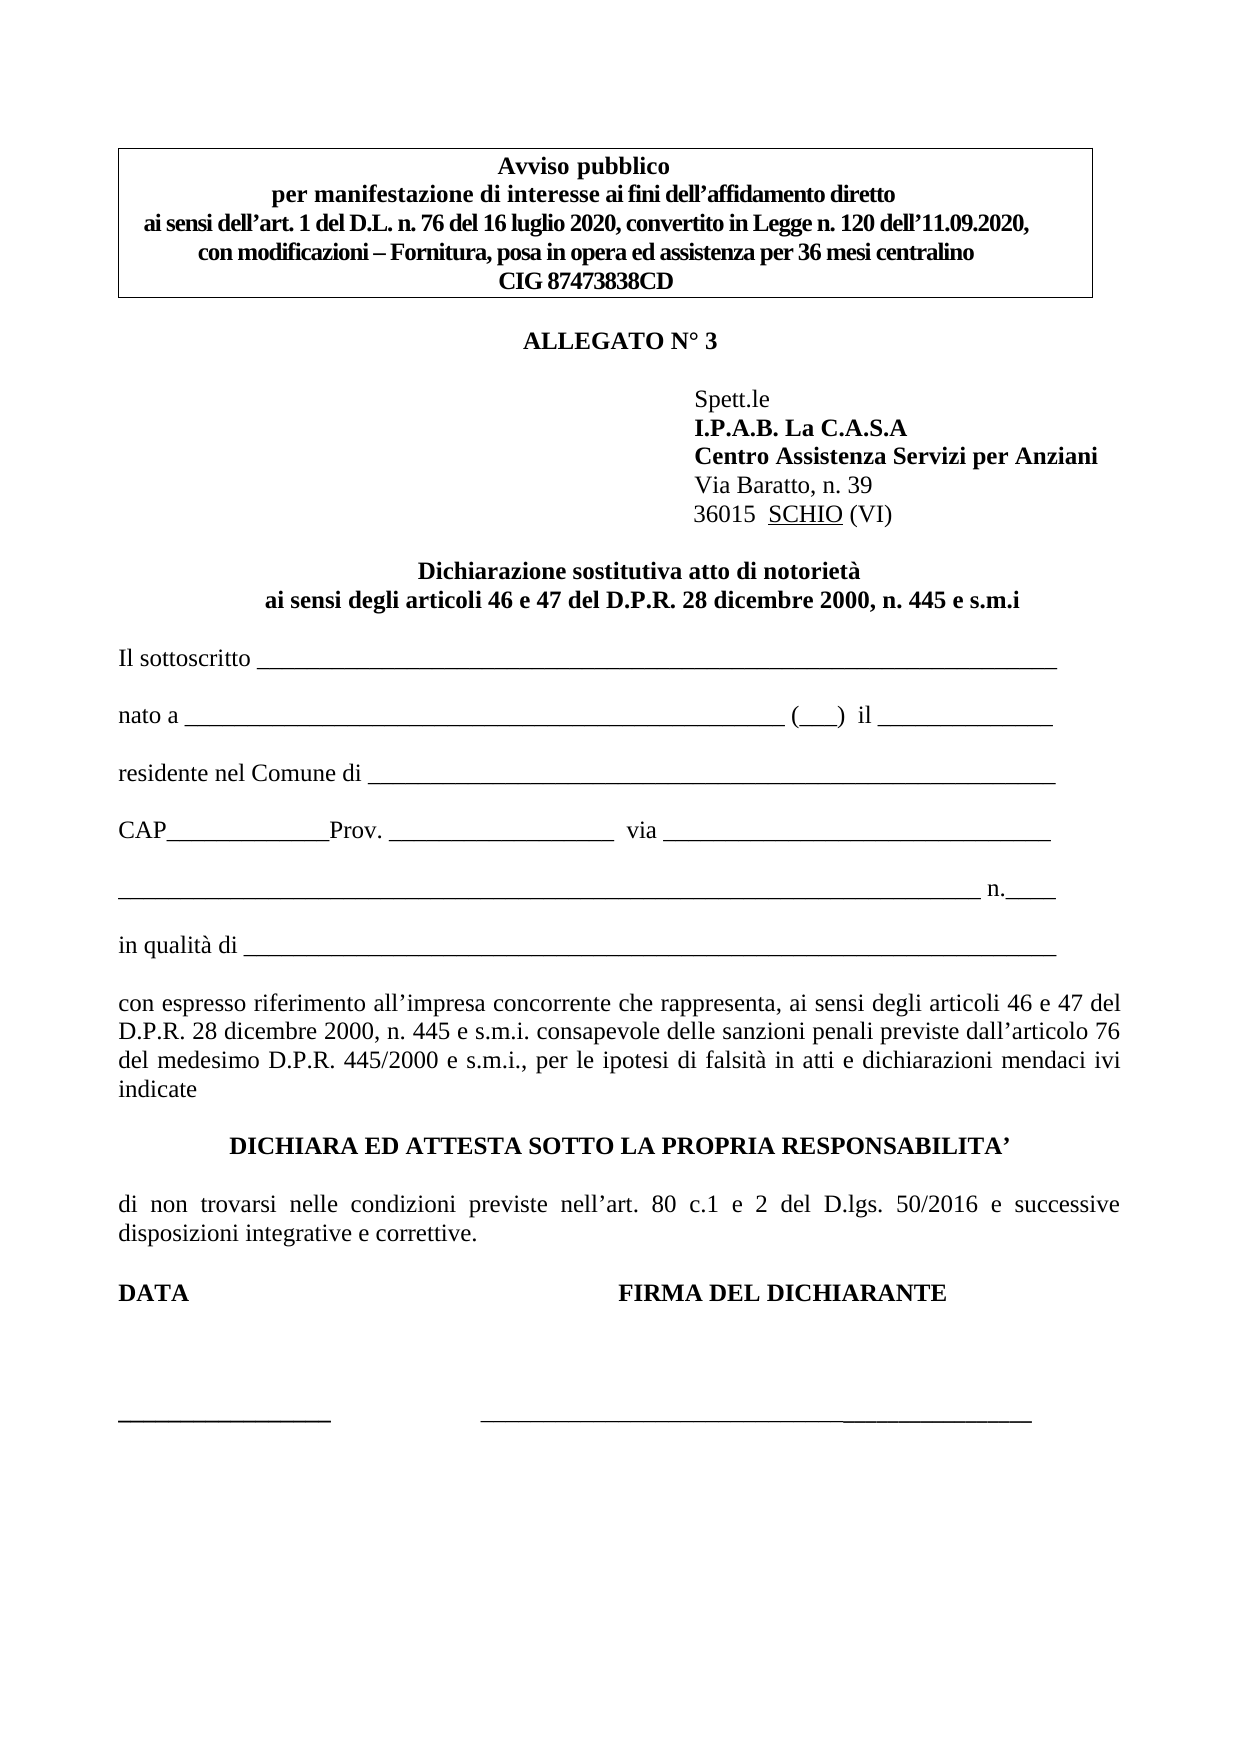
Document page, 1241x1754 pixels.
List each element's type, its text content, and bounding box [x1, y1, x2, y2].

text _________________ ______________________________________________ [118, 1393, 1122, 1427]
text Avviso pubblico [119, 149, 1092, 176]
text residente nel Comune di _______________________________________________________ [118, 758, 1122, 786]
text ALLEGATO N° 3 [118, 326, 1122, 355]
text in qualità di _________________________________________________________________ [118, 930, 1122, 959]
text di non trovarsi nelle condizioni previste nell’art. 80 c.1 e 2 del D.lgs. 50/2016 e successive disposizioni integrative e correttive. [118, 1189, 1122, 1246]
text 36015 SCHIO (VI) [118, 499, 1122, 528]
text _____________________________________________________________________ n.____ [118, 873, 1122, 901]
text DATA FIRMA DEL DICHIARANTE [118, 1278, 1122, 1307]
text DICHIARA ED ATTESTA SOTTO LA PROPRIA RESPONSABILITA’ [118, 1131, 1122, 1160]
text Il sottoscritto ________________________________________________________________ [118, 643, 1122, 671]
text con espresso riferimento all’impresa concorrente che rappresenta, ai sensi degli articoli 46 e 47 del D.P.R. 28 dicembre 2000, n. 445 e s.m.i. consapevole delle sanzioni penali previste dall’articolo 76 del medesimo D.P.R. 445/2000 e s.m.i., per le ipotesi di falsità in atti e dichiarazioni mendaci ivi indicate [118, 988, 1122, 1103]
text nato a ________________________________________________ (___) il ______________ [118, 700, 1122, 729]
text per manifestazione di interesse ai fini dell’affidamento diretto [119, 176, 1092, 205]
text Spett.le I.P.A.B. La C.A.S.A Centro Assistenza Servizi per Anziani [694, 355, 1122, 470]
text CAP_____________Prov. __________________ via _______________________________ [118, 815, 1122, 844]
text ai sensi dell’art. 1 del D.L. n. 76 del 16 luglio 2020, convertito in Legge n. 120 dell’11.09.2020, con modificazioni – Fornitura, posa in opera ed assistenza per 36 mesi centralino [119, 205, 1092, 263]
text ai sensi degli articoli 46 e 47 del D.P.R. 28 dicembre 2000, n. 445 e s.m.i [162, 585, 1122, 614]
text Dichiarazione sostitutiva atto di notorietà [162, 556, 1122, 585]
text CIG 87473838CD [119, 263, 1092, 297]
text Via Baratto, n. 39 [694, 470, 1122, 499]
